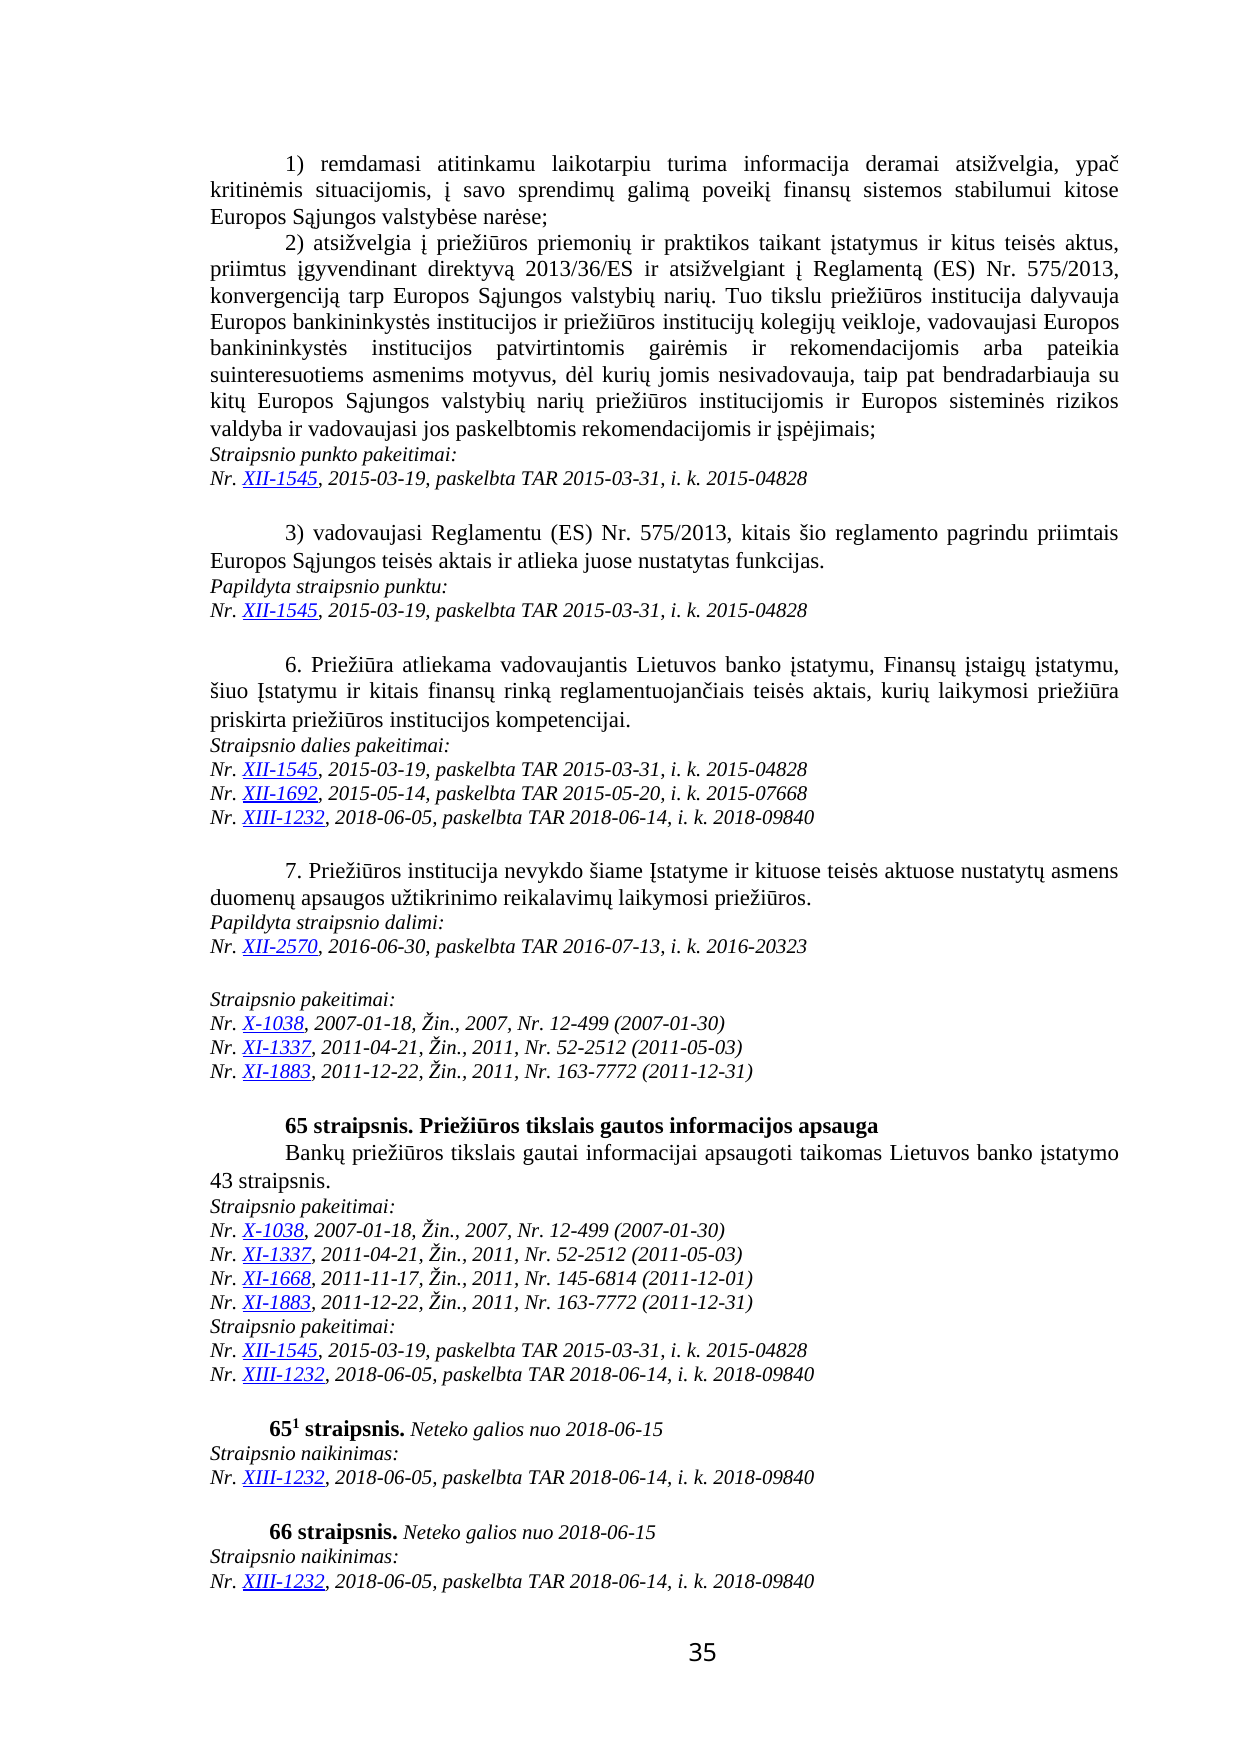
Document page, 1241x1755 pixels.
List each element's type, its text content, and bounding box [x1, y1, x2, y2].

text Nr. XI-1337, 2011-04-21, Žin., 2011, Nr. 52-2512 (2011-05-03) [210, 1242, 1120, 1266]
text 7. Priežiūros institucija nevykdo šiame Įstatyme ir kituose teisės aktuose nustatytų asmens duomenų apsaugos užtikrinimo reikalavimų laikymosi priežiūros. [210, 858, 1120, 910]
text Bankų priežiūros tikslais gautai informacijai apsaugoti taikomas Lietuvos banko įstatymo 43 straipsnis. [210, 1138, 1120, 1194]
text Nr. XI-1337, 2011-04-21, Žin., 2011, Nr. 52-2512 (2011-05-03) [210, 1035, 1120, 1059]
text Straipsnio pakeitimai: [210, 987, 1120, 1011]
text Nr. XII-1545, 2015-03-19, paskelbta TAR 2015-03-31, i. k. 2015-04828 [210, 466, 1120, 490]
text Nr. XI-1883, 2011-12-22, Žin., 2011, Nr. 163-7772 (2011-12-31) [210, 1059, 1120, 1083]
text Nr. XII-1545, 2015-03-19, paskelbta TAR 2015-03-31, i. k. 2015-04828 [210, 757, 1120, 781]
text Nr. X-1038, 2007-01-18, Žin., 2007, Nr. 12-499 (2007-01-30) [210, 1218, 1120, 1242]
text Straipsnio punkto pakeitimai: [210, 442, 1120, 466]
text 65 straipsnis. Priežiūros tikslais gautos informacijos apsauga [210, 1112, 1120, 1138]
text Nr. XII-2570, 2016-06-30, paskelbta TAR 2016-07-13, i. k. 2016-20323 [210, 934, 1120, 958]
text Nr. XII-1545, 2015-03-19, paskelbta TAR 2015-03-31, i. k. 2015-04828 [210, 598, 1120, 622]
text 651 straipsnis. Neteko galios nuo 2018-06-15 [210, 1415, 1120, 1441]
text Straipsnio naikinimas: [210, 1544, 1120, 1568]
text 1) remdamasi atitinkamu laikotarpiu turima informacija deramai atsižvelgia, ypač kritinėmis situacijomis, į savo sprendimų galimą poveikį finansų sistemos stabilumui kitose Europos Sąjungos valstybėse narėse; [210, 150, 1120, 229]
text Nr. XIII-1232, 2018-06-05, paskelbta TAR 2018-06-14, i. k. 2018-09840 [210, 805, 1120, 829]
text Nr. XIII-1232, 2018-06-05, paskelbta TAR 2018-06-14, i. k. 2018-09840 [210, 1362, 1120, 1386]
text Nr. XI-1668, 2011-11-17, Žin., 2011, Nr. 145-6814 (2011-12-01) [210, 1266, 1120, 1290]
text 66 straipsnis. Neteko galios nuo 2018-06-15 [210, 1518, 1120, 1544]
text Nr. XIII-1232, 2018-06-05, paskelbta TAR 2018-06-14, i. k. 2018-09840 [210, 1465, 1120, 1489]
text Nr. X-1038, 2007-01-18, Žin., 2007, Nr. 12-499 (2007-01-30) [210, 1011, 1120, 1035]
text Papildyta straipsnio dalimi: [210, 910, 1120, 934]
text Nr. XII-1545, 2015-03-19, paskelbta TAR 2015-03-31, i. k. 2015-04828 [210, 1338, 1120, 1362]
text Nr. XII-1692, 2015-05-14, paskelbta TAR 2015-05-20, i. k. 2015-07668 [210, 781, 1120, 805]
text Straipsnio naikinimas: [210, 1441, 1120, 1465]
text Straipsnio pakeitimai: [210, 1314, 1120, 1338]
text Straipsnio pakeitimai: [210, 1194, 1120, 1218]
text Nr. XI-1883, 2011-12-22, Žin., 2011, Nr. 163-7772 (2011-12-31) [210, 1290, 1120, 1314]
text Papildyta straipsnio punktu: [210, 574, 1120, 598]
text Straipsnio dalies pakeitimai: [210, 733, 1120, 757]
text 2) atsižvelgia į priežiūros priemonių ir praktikos taikant įstatymus ir kitus teisės aktus, priimtus įgyvendinant direktyvą 2013/36/ES ir atsižvelgiant į Reglamentą (ES) Nr. 575/2013, konvergenciją tarp Europos Sąjungos valstybių narių. Tuo tikslu priežiūros institucija dalyvauja Europos bankininkystės institucijos ir priežiūros institucijų kolegijų veikloje, vadovaujasi Europos bankininkystės institucijos patvirtintomis gairėmis ir rekomendacijomis arba pateikia suinteresuotiems asmenims motyvus, dėl kurių jomis nesivadovauja, taip pat bendradarbiauja su kitų Europos Sąjungos valstybių narių priežiūros institucijomis ir Europos sisteminės rizikos valdyba ir vadovaujasi jos paskelbtomis rekomendacijomis ir įspėjimais; [210, 229, 1120, 442]
text Nr. XIII-1232, 2018-06-05, paskelbta TAR 2018-06-14, i. k. 2018-09840 [210, 1568, 1120, 1593]
text 3) vadovaujasi Reglamentu (ES) Nr. 575/2013, kitais šio reglamento pagrindu priimtais Europos Sąjungos teisės aktais ir atlieka juose nustatytas funkcijas. [210, 519, 1120, 574]
text 6. Priežiūra atliekama vadovaujantis Lietuvos banko įstatymu, Finansų įstaigų įstatymu, šiuo Įstatymu ir kitais finansų rinką reglamentuojančiais teisės aktais, kurių laikymosi priežiūra priskirta priežiūros institucijos kompetencijai. [210, 651, 1120, 733]
